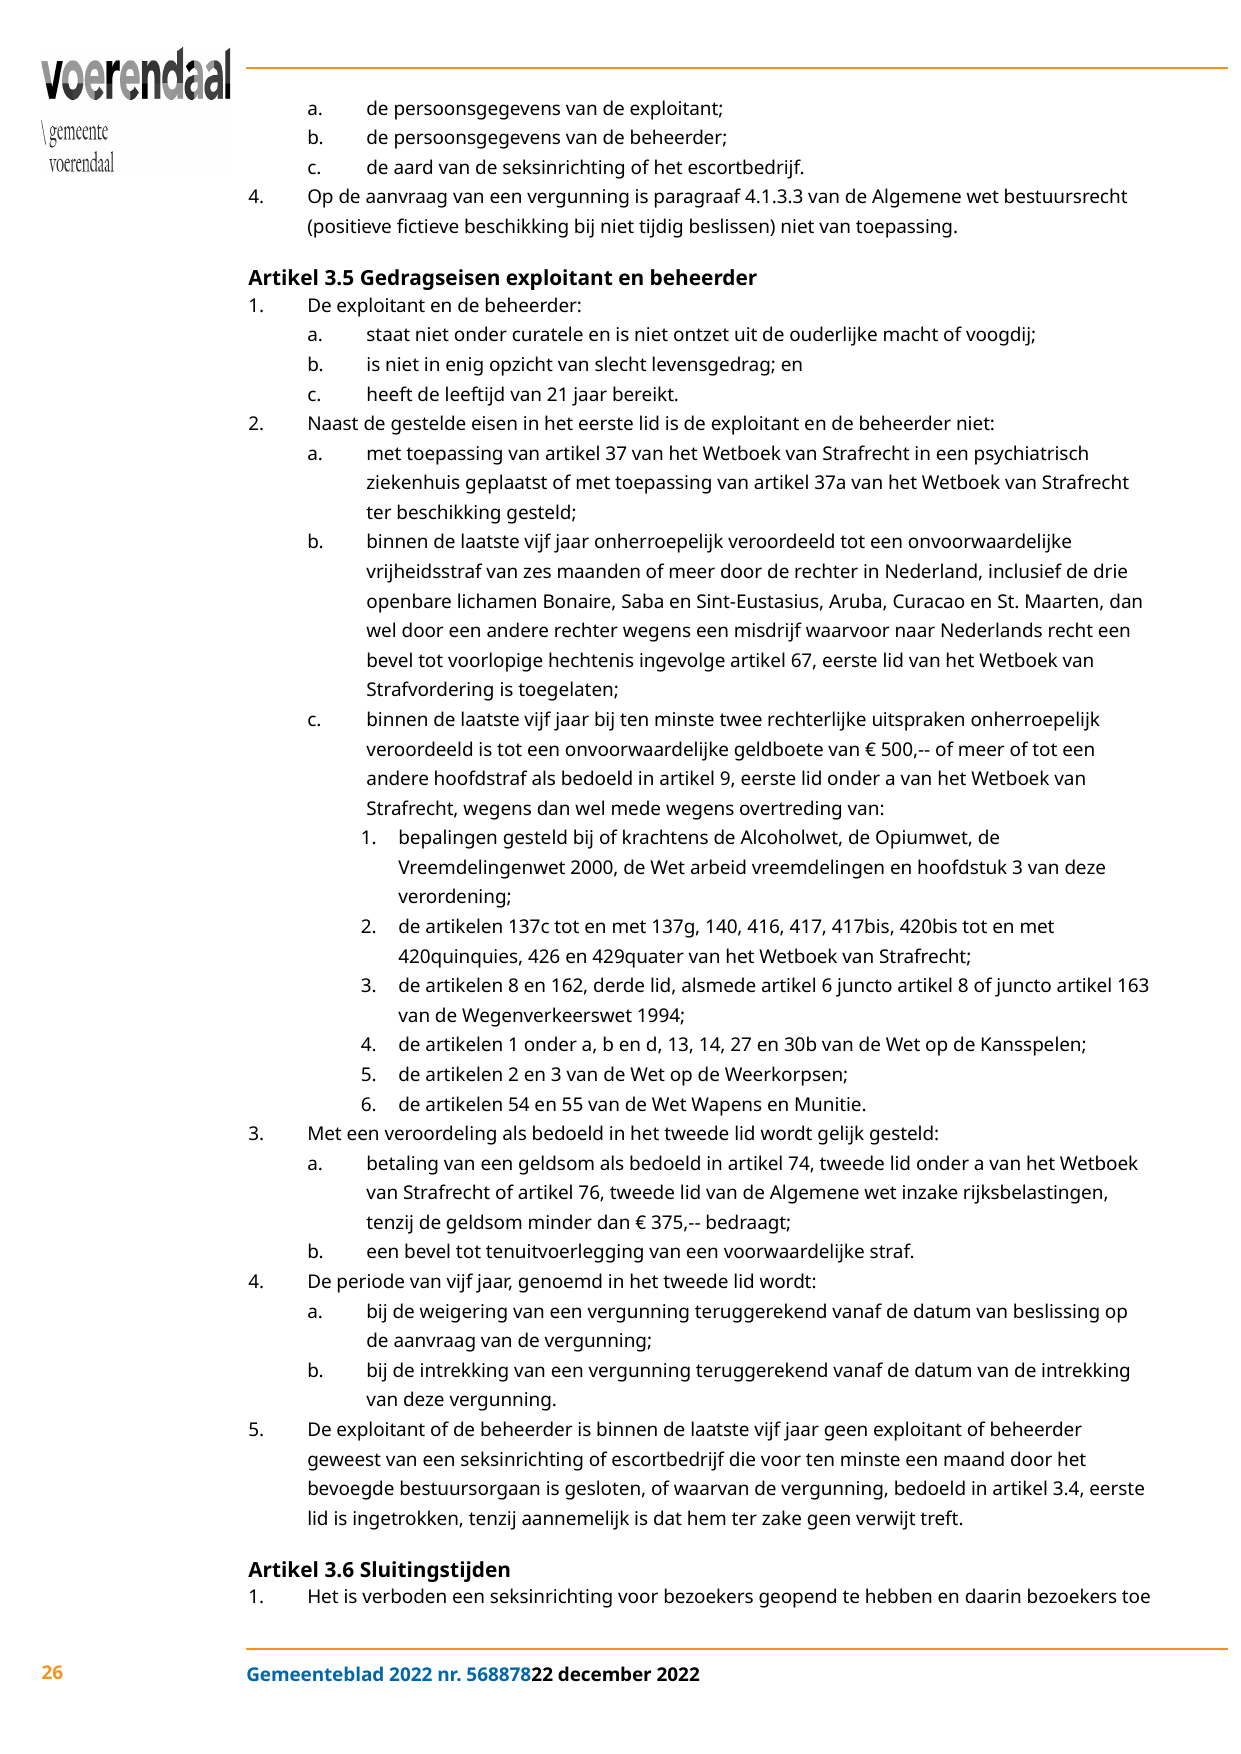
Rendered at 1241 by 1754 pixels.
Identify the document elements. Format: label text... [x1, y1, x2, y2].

list de artikelen 1 onder a, b en d, 13, 14, 27 en 30b van de Wet op de Kansspelen; [361, 1032, 1152, 1057]
list De periode van vijf jaar, genoemd in het tweede lid wordt: [248, 1268, 1152, 1294]
picture [41, 47, 231, 172]
text Artikel 3.6 Sluitingstijden [248, 1555, 1152, 1584]
list een bevel tot tenuitvoerlegging van een voorwaardelijke straf. [307, 1239, 1152, 1264]
list met toepassing van artikel 37 van het Wetboek van Strafrecht in een psychiatrisch ziekenhuis geplaatst of met toepassing van artikel 37a van het Wetboek van Strafrecht ter beschikking gesteld; [307, 440, 1152, 525]
list de artikelen 2 en 3 van de Wet op de Weerkorpsen; [361, 1061, 1152, 1087]
list Met een veroordeling als bedoeld in het tweede lid wordt gelijk gesteld: [248, 1120, 1152, 1146]
list Naast de gestelde eisen in het eerste lid is de exploitant en de beheerder niet: [248, 410, 1152, 436]
text Artikel 3.5 Gedragseisen exploitant en beheerder [248, 263, 1152, 292]
list de artikelen 54 en 55 van de Wet Wapens en Munitie. [361, 1091, 1152, 1116]
list Op de aanvraag van een vergunning is paragraaf 4.1.3.3 van de Algemene wet bestuursrecht (positieve fictieve beschikking bij niet tijdig beslissen) niet van toepassing. [248, 183, 1152, 239]
list Het is verboden een seksinrichting voor bezoekers geopend te hebben en daarin bezoekers toe [248, 1584, 1152, 1609]
list bepalingen gesteld bij of krachtens de Alcoholwet, de Opiumwet, de Vreemdelingenwet 2000, de Wet arbeid vreemdelingen en hoofdstuk 3 van deze verordening; [361, 824, 1152, 909]
list bij de intrekking van een vergunning teruggerekend vanaf de datum van de intrekking van deze vergunning. [307, 1357, 1152, 1412]
list de aard van de seksinrichting of het escortbedrijf. [307, 154, 1152, 180]
list heeft de leeftijd van 21 jaar bereikt. [307, 381, 1152, 406]
list binnen de laatste vijf jaar bij ten minste twee rechterlijke uitspraken onherroepelijk veroordeeld is tot een onvoorwaardelijke geldboete van € 500,-- of meer of tot een andere hoofdstraf als bedoeld in artikel 9, eerste lid onder a van het Wetboek van Strafrecht, wegens dan wel mede wegens overtreding van: [307, 706, 1152, 821]
list staat niet onder curatele en is niet ontzet uit de ouderlijke macht of voogdij; [307, 322, 1152, 347]
list De exploitant en de beheerder: [248, 292, 1152, 318]
list de persoonsgegevens van de exploitant; [307, 95, 1152, 121]
list de artikelen 8 en 162, derde lid, alsmede artikel 6 juncto artikel 8 of juncto artikel 163 van de Wegenverkeerswet 1994; [361, 972, 1152, 1028]
list De exploitant of de beheerder is binnen de laatste vijf jaar geen exploitant of beheerder geweest van een seksinrichting of escortbedrijf die voor ten minste een maand door het bevoegde bestuursorgaan is gesloten, of waarvan de vergunning, bedoeld in artikel 3.4, eerste lid is ingetrokken, tenzij aannemelijk is dat hem ter zake geen verwijt treft. [248, 1416, 1152, 1531]
list de artikelen 137c tot en met 137g, 140, 416, 417, 417bis, 420bis tot en met 420quinquies, 426 en 429quater van het Wetboek van Strafrecht; [361, 913, 1152, 968]
list binnen de laatste vijf jaar onherroepelijk veroordeeld tot een onvoorwaardelijke vrijheidsstraf van zes maanden of meer door de rechter in Nederland, inclusief de drie openbare lichamen Bonaire, Saba en Sint-Eustasius, Aruba, Curacao en St. Maarten, dan wel door een andere rechter wegens een misdrijf waarvoor naar Nederlands recht een bevel tot voorlopige hechtenis ingevolge artikel 67, eerste lid van het Wetboek van Strafvordering is toegelaten; [307, 529, 1152, 702]
list de persoonsgegevens van de beheerder; [307, 124, 1152, 150]
list bij de weigering van een vergunning teruggerekend vanaf de datum van beslissing op de aanvraag van de vergunning; [307, 1298, 1152, 1353]
list betaling van een geldsom als bedoeld in artikel 74, tweede lid onder a van het Wetboek van Strafrecht of artikel 76, tweede lid van de Algemene wet inzake rijksbelastingen, tenzij de geldsom minder dan € 375,-- bedraagt; [307, 1150, 1152, 1235]
list is niet in enig opzicht van slecht levensgedrag; en [307, 351, 1152, 377]
